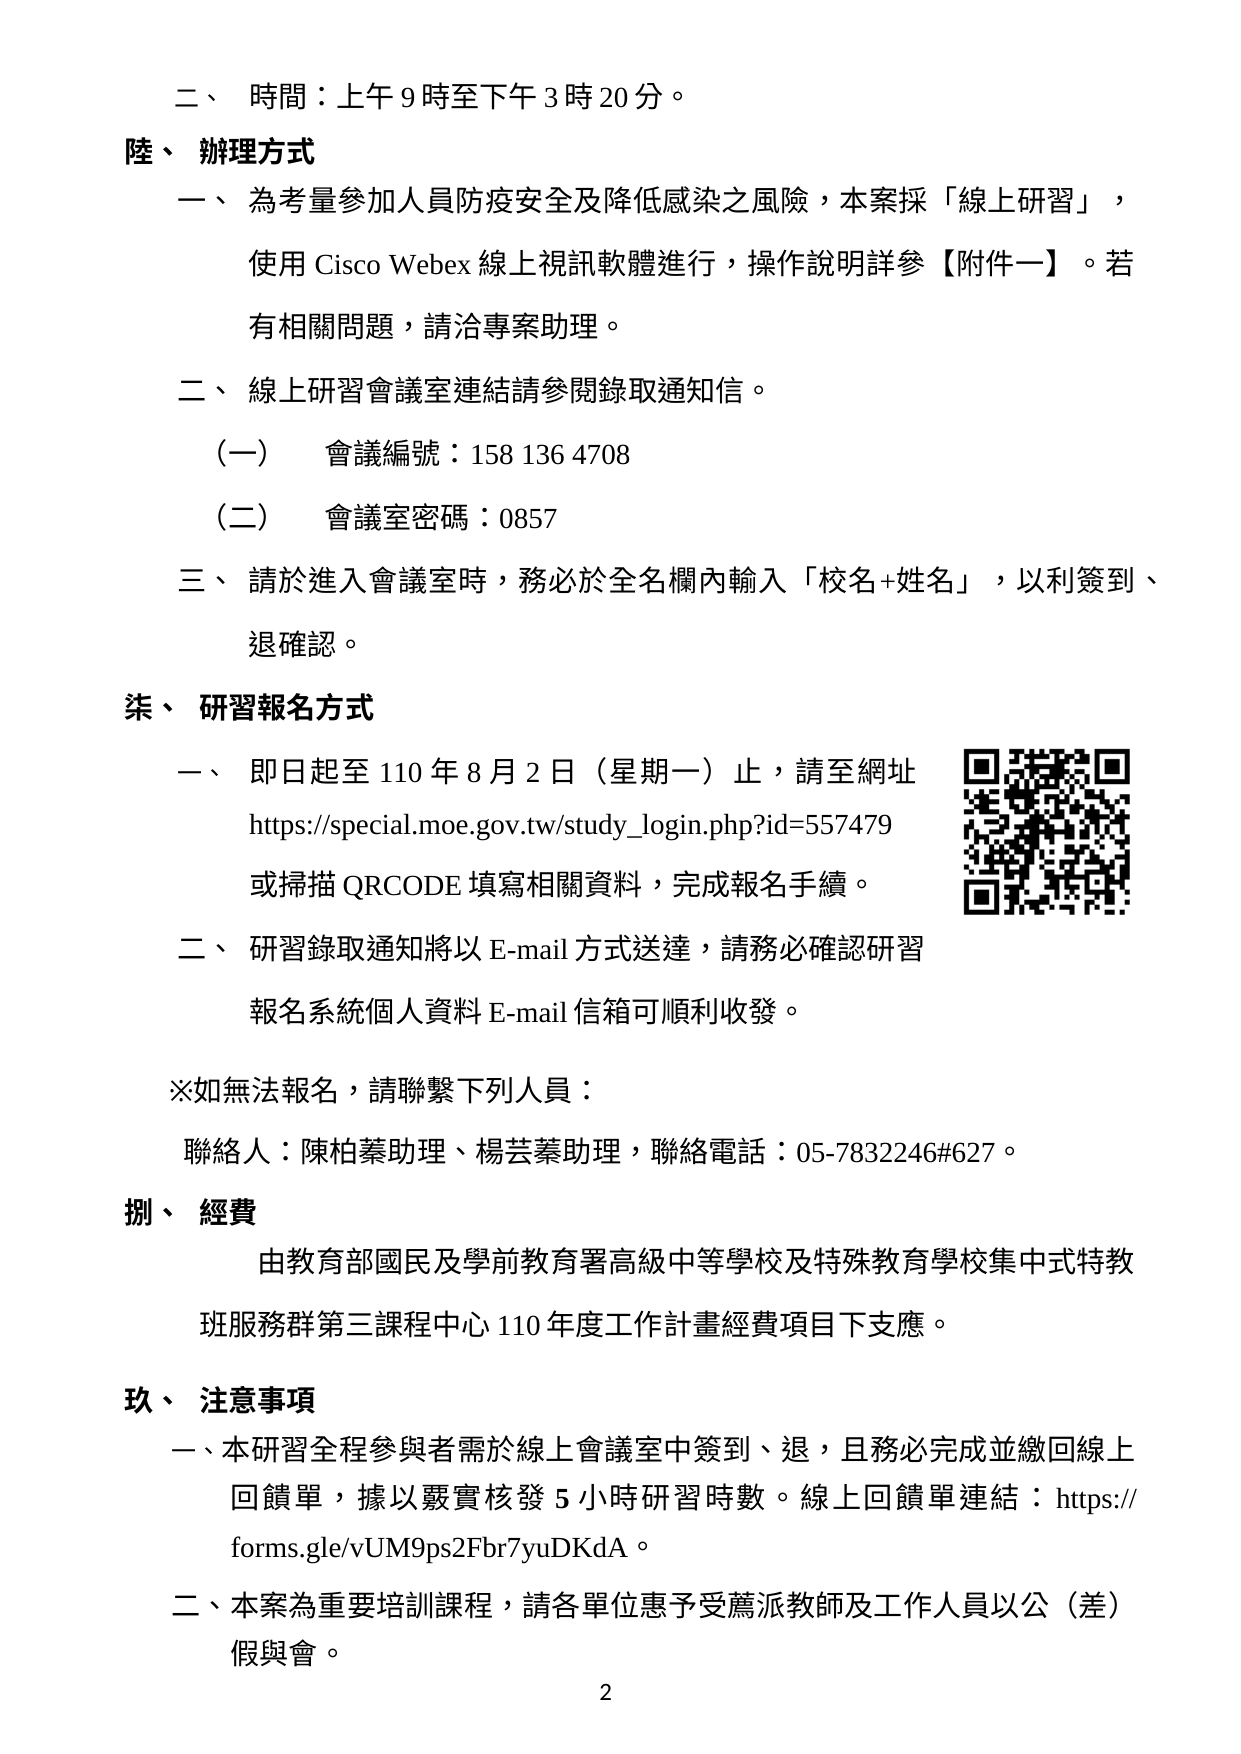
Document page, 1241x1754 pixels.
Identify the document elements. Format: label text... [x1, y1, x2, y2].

list 請於進入會議室時，務必於全名欄內輸入「校名+姓名」，以利簽到、退確認。 [177, 558, 1137, 663]
list 研習報名方式 [124, 685, 1137, 727]
list 會議編號：158 136 4708 [199, 431, 1137, 473]
list 研習錄取通知將以E-mail方式送達，請務必確認研習報名系統個人資料E-mail信箱可順利收發。 [177, 925, 1137, 1031]
list 本案為重要培訓課程，請各單位惠予受薦派教師及工作人員以公（差）假與會。 [171, 1582, 1137, 1673]
text ※如無法報名，請聯繫下列人員： [89, 1067, 1137, 1110]
text 聯絡人：陳柏蓁助理、楊芸蓁助理，聯絡電話：05-7832246#627。 [89, 1129, 1137, 1171]
list 由教育部國民及學前教育署高級中等學校及特殊教育學校集中式特教班服務群第三課程中心110年度工作計畫經費項目下支應。 [199, 1238, 1137, 1344]
list 線上研習會議室連結請參閱錄取通知信。 [177, 367, 1137, 410]
list 辦理方式 [124, 129, 1137, 171]
list 時間：上午9時至下午3時20分。 [174, 74, 1137, 116]
list 即日起至110年8月2日（星期一）止，請至網址https://special.moe.gov.tw/study_login.php?id=557479或掃描QRCODE填寫相關資料，完成報名手續。 [177, 748, 944, 904]
picture [944, 729, 1150, 935]
list 經費 [124, 1190, 1137, 1232]
list 注意事項 [124, 1378, 1137, 1420]
list 會議室密碼：0857 [199, 494, 1137, 537]
list 本研習全程參與者需於線上會議室中簽到、退，且務必完成並繳回線上回饋單，據以覈實核發5小時研習時數。線上回饋單連結：https://forms.gle/vUM9ps2Fbr7yuDKdA。 [171, 1426, 1137, 1566]
list 為考量參加人員防疫安全及降低感染之風險，本案採「線上研習」，使用Cisco Webex線上視訊軟體進行，操作說明詳參【附件一】。若有相關問題，請洽專案助理。 [177, 177, 1137, 346]
